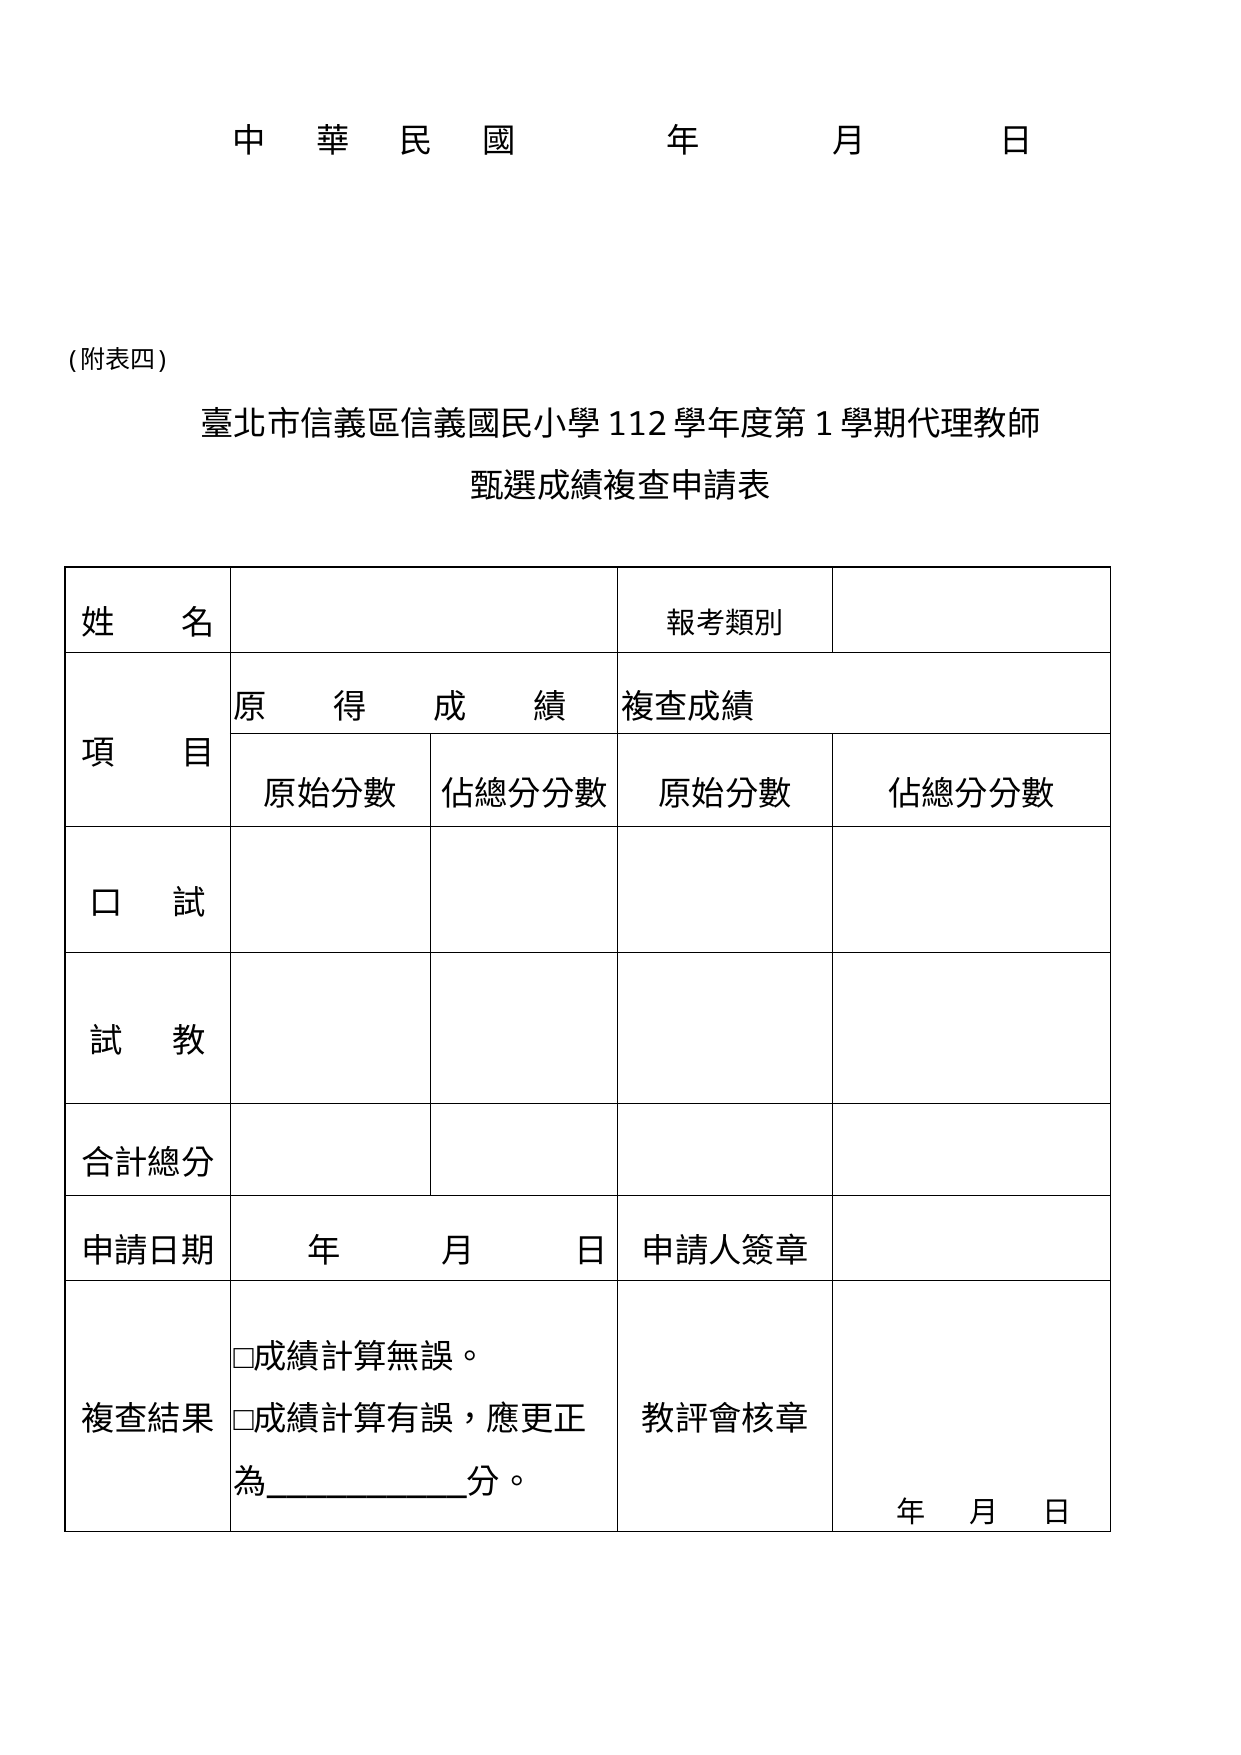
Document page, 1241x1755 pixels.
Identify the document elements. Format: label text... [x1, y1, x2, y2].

table_cell [231, 953, 430, 1103]
table_cell [833, 953, 1110, 1103]
table_cell 原始分數 [231, 734, 430, 826]
table_cell 申請日期 [66, 1196, 230, 1280]
table_cell 佔總分分數 [833, 734, 1110, 826]
table_cell [833, 1104, 1110, 1195]
table_cell 項 目 [66, 653, 230, 826]
table_cell [231, 1104, 430, 1195]
table_cell [833, 827, 1110, 952]
table_cell 原 得 成 績 [231, 653, 617, 733]
table_cell 原始分數 [618, 734, 832, 826]
table_cell [431, 953, 617, 1103]
table_cell 複查成績 [618, 653, 1110, 733]
text 臺北市信義區信義國民小學112學年度第1學期代理教師 [65, 379, 1175, 441]
text 中 華 民 國 年 月 日 [90, 96, 1175, 158]
table_header [833, 568, 1110, 652]
table_cell 年 月 日 [833, 1281, 1110, 1531]
table_cell [431, 827, 617, 952]
table_header 姓 名 [66, 568, 230, 652]
table_header 報考類別 [618, 568, 832, 652]
table_cell [618, 827, 832, 952]
table_cell 合計總分 [66, 1104, 230, 1195]
table_cell [618, 1104, 832, 1195]
text 甄選成績複查申請表 [65, 441, 1175, 504]
text (附表四) [65, 316, 1175, 379]
table_cell [833, 1196, 1110, 1280]
table_cell [231, 827, 430, 952]
table_cell [618, 953, 832, 1103]
table_cell 佔總分分數 [431, 734, 617, 826]
table_cell 申請人簽章 [618, 1196, 832, 1280]
table_cell □成績計算無誤。 □成績計算有誤，應更正為__________分。 [231, 1281, 617, 1531]
table_cell [431, 1104, 617, 1195]
table_cell 口 試 [66, 827, 230, 952]
table_cell 教評會核章 [618, 1281, 832, 1531]
table_cell 複查結果 [66, 1281, 230, 1531]
table_cell 年 月 日 [231, 1196, 617, 1280]
table_header [231, 568, 617, 652]
table_cell 試 教 [66, 953, 230, 1103]
